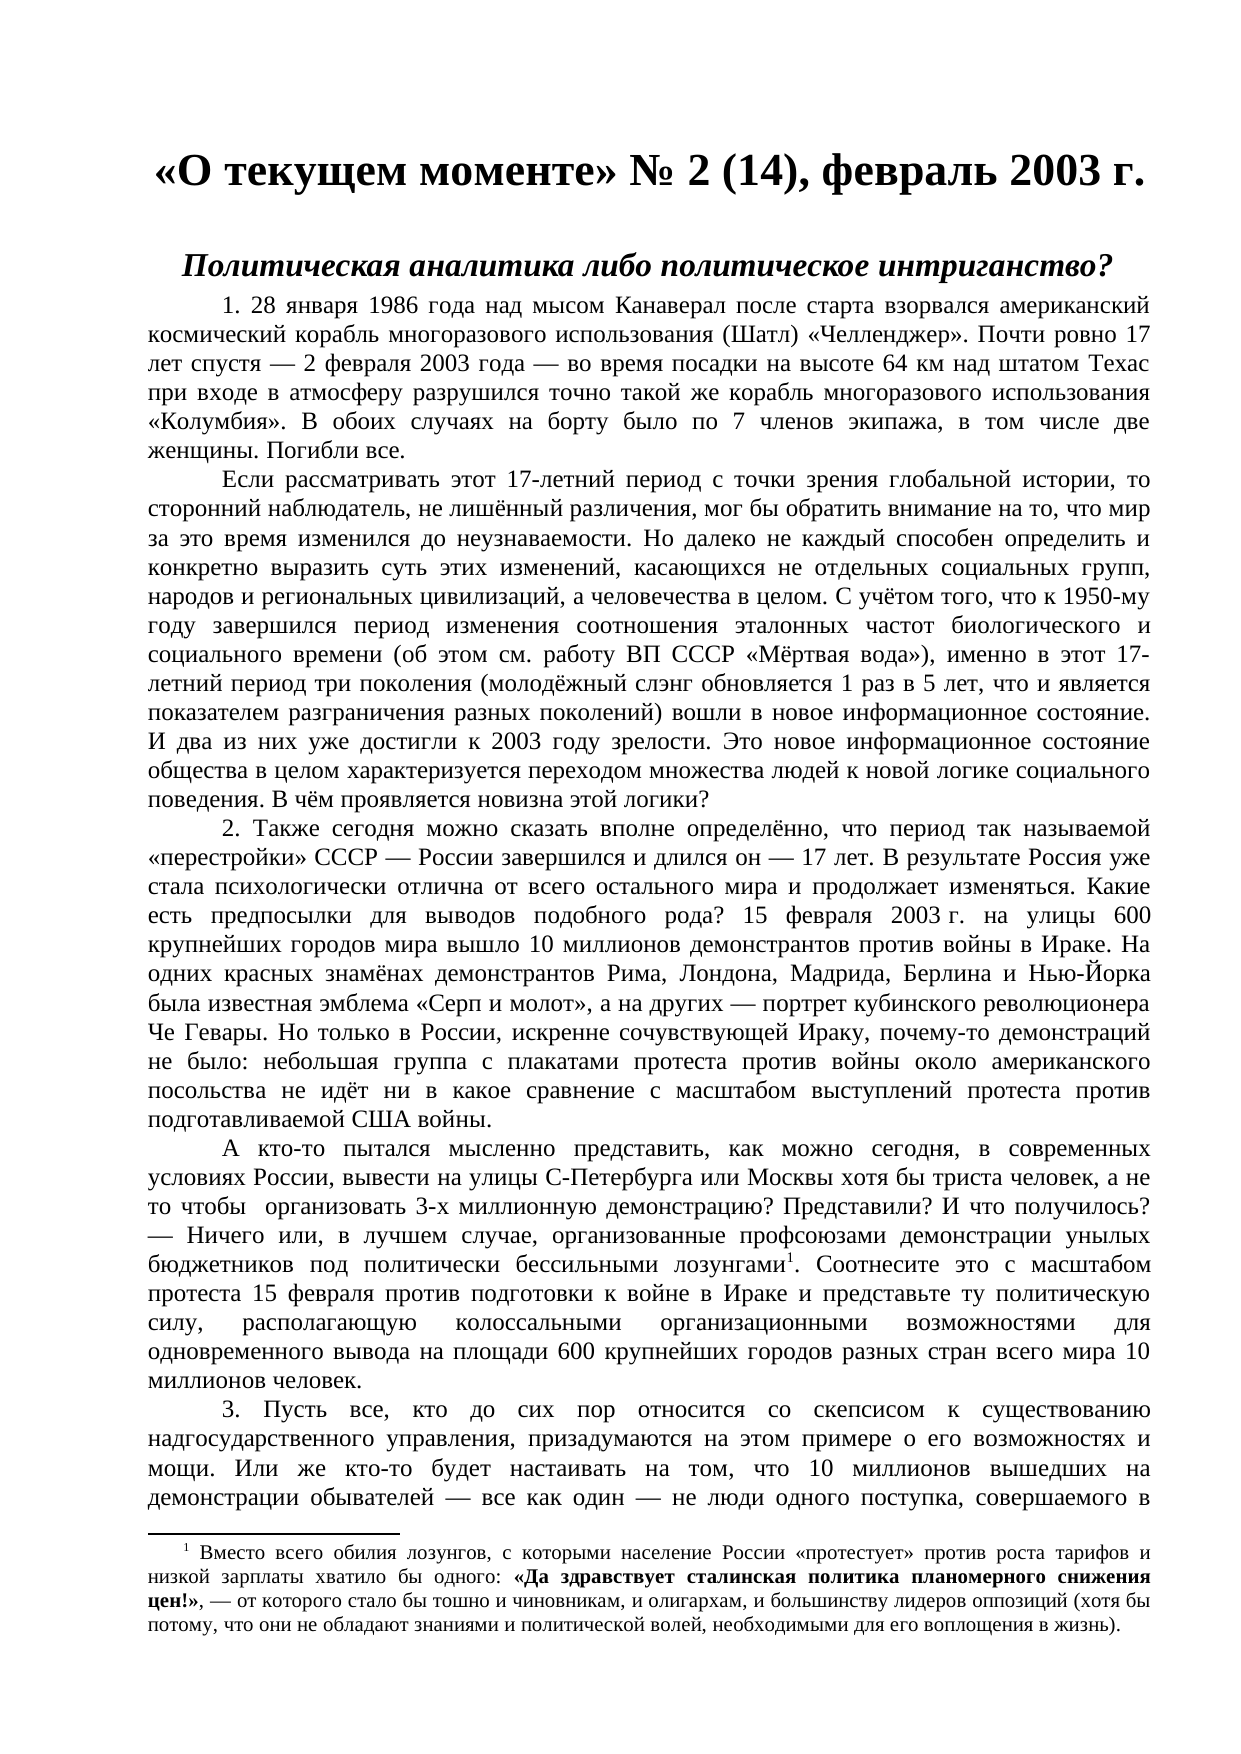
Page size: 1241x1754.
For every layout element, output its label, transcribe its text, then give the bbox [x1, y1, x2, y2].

text 2. Также сегодня можно сказать вполне определённо, что период так называемой «пере­стройки» СССР — России завершился и длился он — 17 лет. В результате Россия уже стала психологически отлична от всего остального мира и продолжает изменяться. Какие есть предпосылки для выводов подобного рода? 15 февраля 2003 г. на улицы 600 крупнейших городов мира вышло 10 миллионов демонстрантов против войны в Ираке. На одних красных знамёнах демонстрантов Рима, Лондона, Мадрида, Берлина и Нью-Йорка была известная эмблема «Серп и молот», а на других — портрет кубинского революционера Че Гевары. Но только в России, искренне сочувствующей Ираку, почему-то демонстраций не было: небольшая группа с плакатами протеста против войны около американского посольства не идёт ни в какое сравнение с масштабом выступлений протеста против подготавливаемой США войны. [148, 813, 1152, 1133]
text 3. Пусть все, кто до сих пор относится со скепсисом к существованию надгосударственного управления, призадумаются на этом примере о его возможностях и мощи. Или же кто-то будет настаивать на том, что 10 миллионов вышедших на демонстрации обывателей — все как один — не люди одного поступка, совершаемого в [148, 1394, 1152, 1511]
text Если рассматривать этот 17-летний период с точки зрения глобальной истории, то сторонний наблюдатель, не лишённый различения, мог бы обратить внимание на то, что мир за это время изменился до неузнаваемости. Но далеко не каждый способен определить и конкретно выразить суть этих изменений, касающихся не отдельных социальных групп, народов и региональных цивилизаций, а человечества в целом. С учётом того, что к 1950-му году завершился период изменения соотношения эталонных частот биологического и социального времени (об этом см. работу ВП СССР «Мёртвая вода»), именно в этот 17-летний период три поколения (молодёжный слэнг обновляется 1 раз в 5 лет, что и является показателем разграничения разных поколений) вошли в новое информационное состояние. И два из них уже достигли к 2003 году зрелости. Это новое информационное состояние общества в целом характеризуется переходом множества людей к новой логике социального поведения. В чём проявляется новизна этой логики? [148, 464, 1152, 813]
text «О текущем моменте» № 2 (14), февраль 2003 г. [148, 142, 1152, 195]
subtitle Политическая аналитика либо политическое интриганство? [148, 245, 1152, 284]
text А кто-то пытался мысленно представить, как можно сегодня, в современных условиях России, вывести на улицы С-Петербурга или Москвы хотя бы триста человек, а не то чтобы организовать 3-х миллионную демонстрацию? Представили? И что получилось? — Ничего или, в лучшем случае, организованные профсоюзами демонстрации унылых бюджетников под политически бессильными лозунгами. Соотнесите это с масштабом протеста 15 февраля против подготовки к войне в Ираке и представьте ту политическую силу, располагающую колоссальными организационными возможностями для одновременного вывода на площади 600 крупнейших городов разных стран всего мира 10 миллионов человек. [148, 1133, 1152, 1394]
text 1. 28 января 1986 года над мысом Канаверал после старта взорвался американский космический корабль многоразового использования (Шатл) «Челленджер». Почти ровно 17 лет спустя — 2 февраля 2003 года — во время посадки на высоте 64 км над штатом Техас при входе в атмосферу разрушился точно такой же корабль многоразового использования «Колумбия». В обоих случаях на борту было по 7 членов экипажа, в том числе две женщины. Погибли все. [148, 290, 1152, 464]
text Вместо всего обилия лозунгов, с которыми население России «протестует» против роста тарифов и низкой зарплаты хватило бы одного: «Да здравствует сталинская политика планомерного снижения цен!», — от которого стало бы тошно и чиновникам, и олигархам, и большинству лидеров оппозиций (хотя бы потому, что они не обладают знаниями и политической волей, необходимыми для его воплощения в жизнь). [148, 1539, 1152, 1636]
